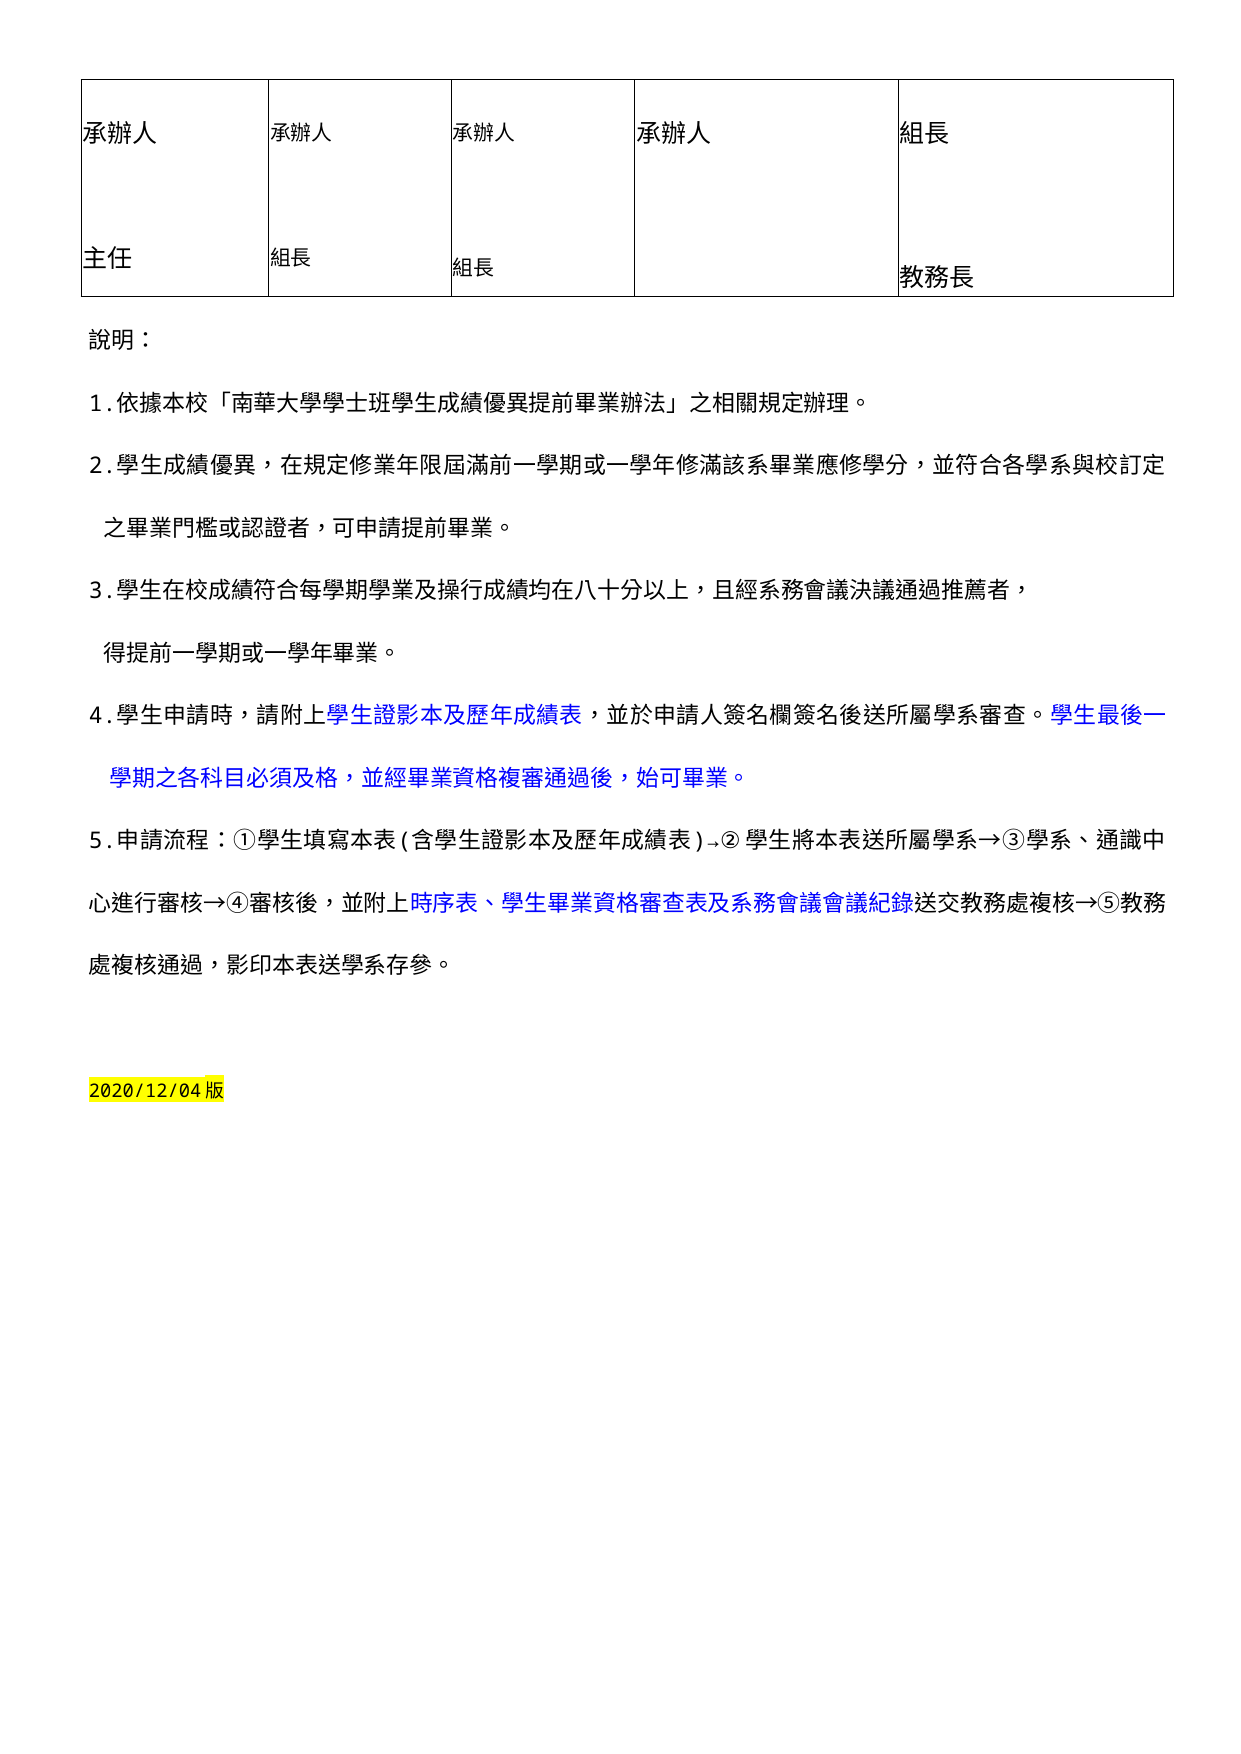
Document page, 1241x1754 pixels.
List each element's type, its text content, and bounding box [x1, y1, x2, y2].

text 2020/12/04版 [89, 985, 1167, 1110]
text 3.學生在校成績符合每學期學業及操行成績均在八十分以上，且經系務會議決議通過推薦者， [89, 547, 1167, 610]
text 說明： [89, 297, 1167, 360]
text 2.學生成績優異，在規定修業年限屆滿前一學期或一學年修滿該系畢業應修學分，並符合各學系與校訂定之畢業門檻或認證者，可申請提前畢業。 [89, 422, 1167, 547]
table_cell 承辦人 組長 [452, 80, 634, 296]
text 得提前一學期或一學年畢業。 [103, 610, 1167, 672]
table_cell 承辦人 [635, 80, 898, 296]
table_cell 承辦人 主任 [82, 80, 268, 296]
text 4.學生申請時，請附上學生證影本及歷年成績表，並於申請人簽名欄簽名後送所屬學系審查。學生最後一學期之各科目必須及格，並經畢業資格複審通過後，始可畢業。 [89, 672, 1167, 797]
text 5.申請流程：①學生填寫本表(含學生證影本及歷年成績表)→②學生將本表送所屬學系→③學系、通識中心進行審核→④審核後，並附上時序表、學生畢業資格審查表及系務會議會議紀錄送交教務處複核→⑤教務處複核通過，影印本表送學系存參。 [89, 797, 1167, 985]
text 1.依據本校「南華大學學士班學生成績優異提前畢業辦法」之相關規定辦理。 [89, 360, 1167, 422]
table_cell 組長 教務長 [899, 80, 1173, 296]
table_cell 承辦人 組長 [269, 80, 451, 296]
